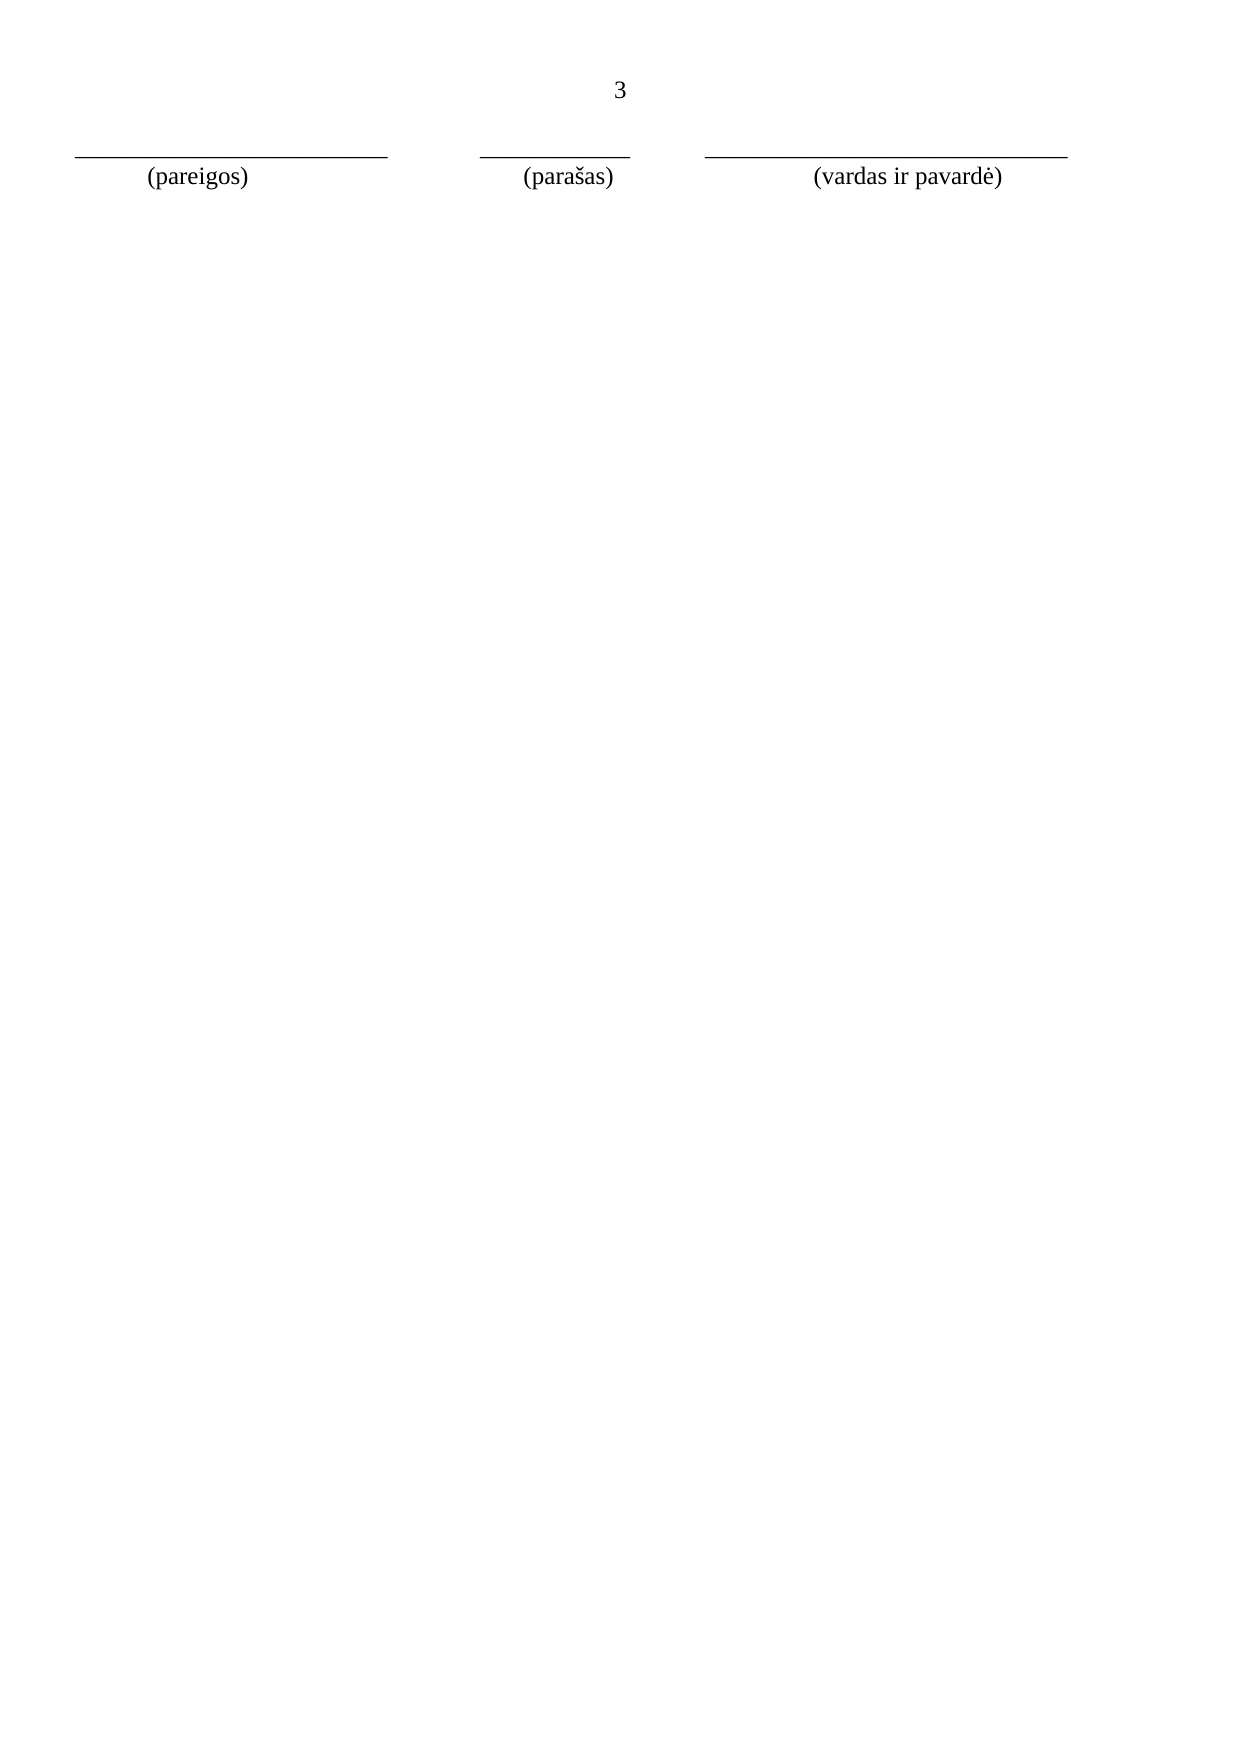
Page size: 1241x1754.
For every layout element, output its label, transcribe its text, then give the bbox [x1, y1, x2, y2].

text _________________________ ____________ _____________________________ [75, 132, 1165, 161]
text (pareigos) (parašas) (vardas ir pavardė) [134, 161, 1165, 190]
